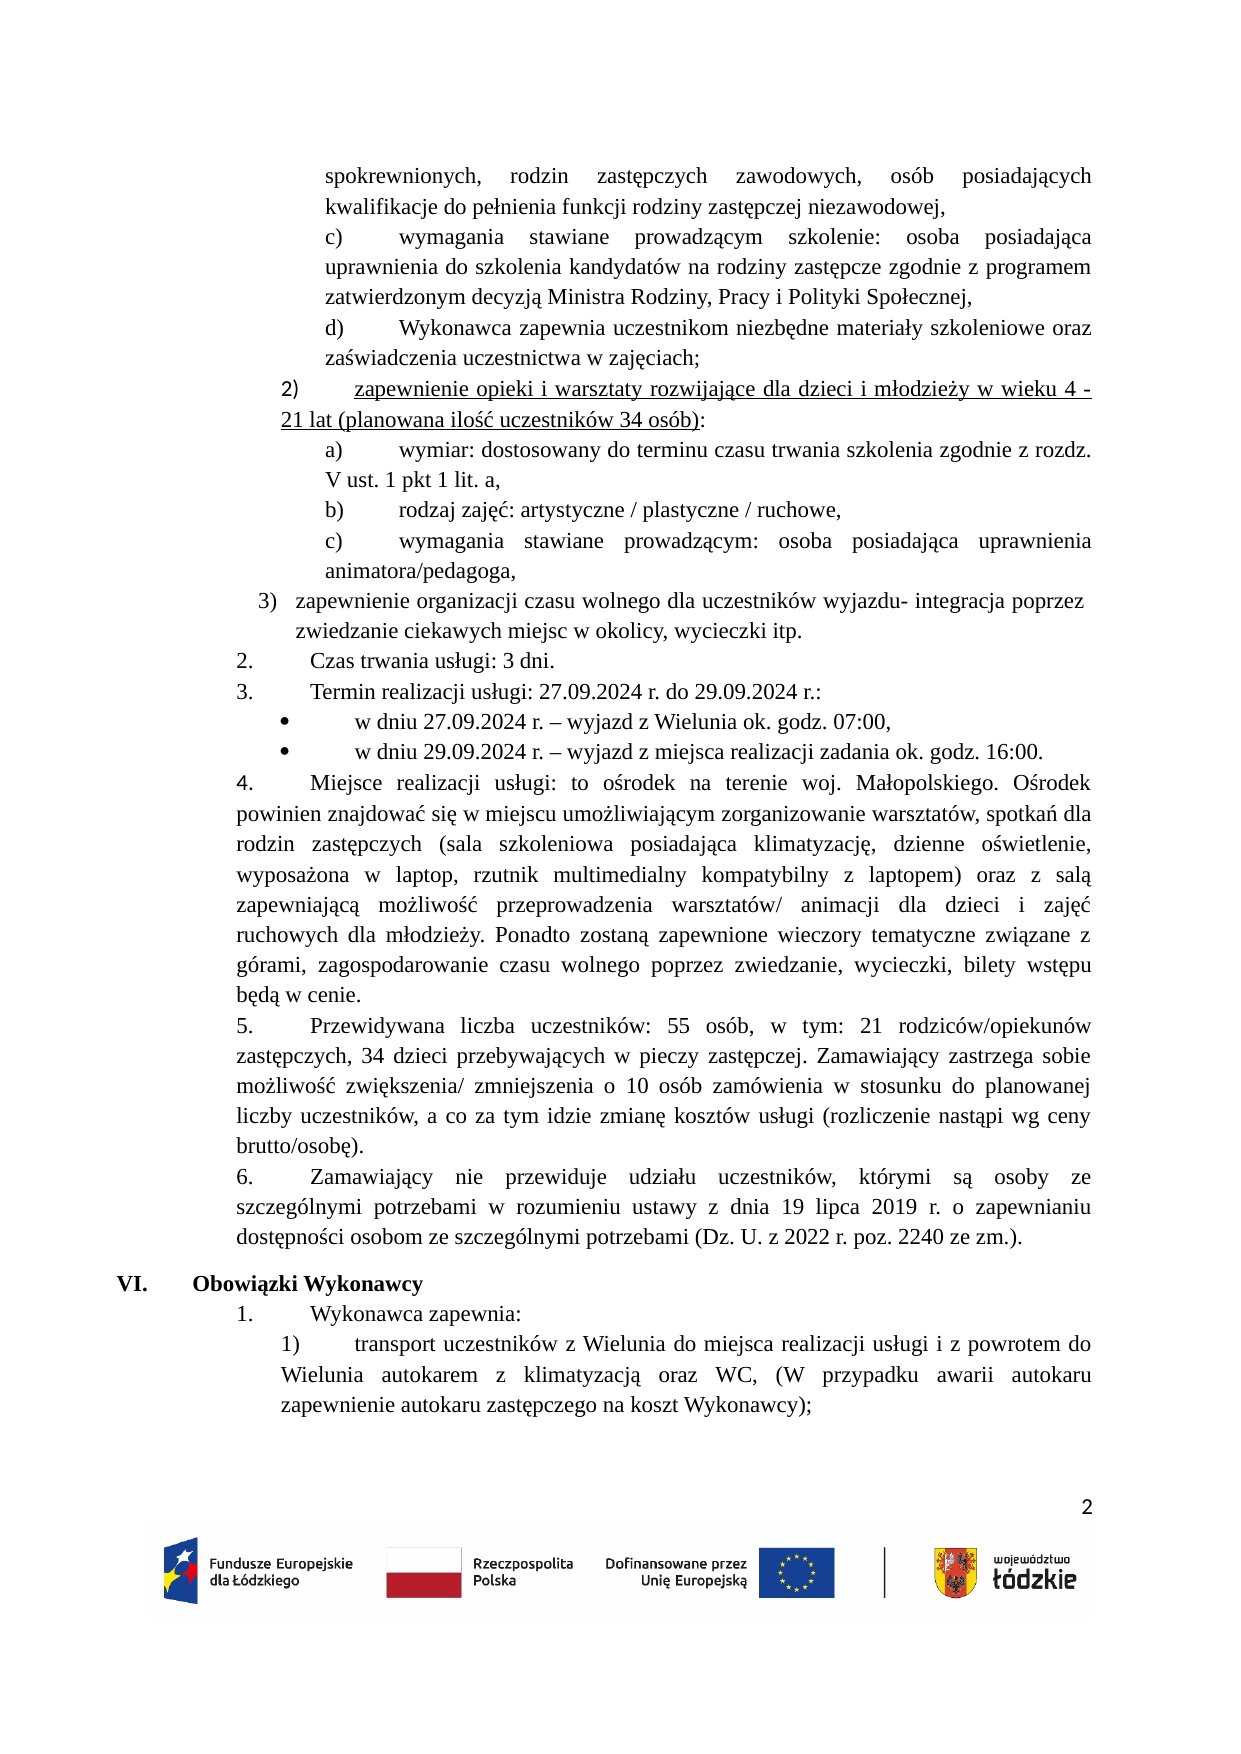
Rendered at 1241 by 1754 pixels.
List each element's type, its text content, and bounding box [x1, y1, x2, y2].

list Wykonawca zapewnia uczestnikom niezbędne materiały szkoleniowe oraz zaświadczenia uczestnictwa w zajęciach; [325, 313, 1093, 370]
list Przewidywana liczba uczestników: 55 osób, w tym: 21 rodziców/opiekunów zastępczych, 34 dzieci przebywających w pieczy zastępczej. Zamawiający zastrzega sobie możliwość zwiększenia/ zmniejszenia o 10 osób zamówienia w stosunku do planowanej liczby uczestników, a co za tym idzie zmianę kosztów usługi (rozliczenie nastąpi wg ceny brutto/osobę). [236, 1012, 1093, 1159]
list w dniu 27.09.2024 r. – wyjazd z Wielunia ok. godz. 07:00, [281, 708, 1093, 734]
list transport uczestników z Wielunia do miejsca realizacji usługi i z powrotem do Wielunia autokarem z klimatyzacją oraz WC, (W przypadku awarii autokaru zapewnienie autokaru zastępczego na koszt Wykonawcy); [281, 1330, 1093, 1417]
list Termin realizacji usługi: 27.09.2024 r. do 29.09.2024 r.: [236, 678, 1093, 704]
list zapewnienie organizacji czasu wolnego dla uczestników wyjazdu- integracja poprzez zwiedzanie ciekawych miejsc w okolicy, wycieczki itp. [258, 587, 1093, 644]
list Wykonawca zapewnia: [236, 1300, 1093, 1327]
list wymiar: dostosowany do terminu czasu trwania szkolenia zgodnie z rozdz. V ust. 1 pkt 1 lit. a, [325, 436, 1093, 493]
list rodzaj zajęć: artystyczne / plastyczne / ruchowe, [325, 496, 1093, 523]
list Obowiązki Wykonawcy [148, 1270, 1093, 1296]
list Miejsce realizacji usługi: to ośrodek na terenie woj. Małopolskiego. Ośrodek powinien znajdować się w miejscu umożliwiającym zorganizowanie warsztatów, spotkań dla rodzin zastępczych (sala szkoleniowa posiadająca klimatyzację, dzienne oświetlenie, wyposażona w laptop, rzutnik multimedialny kompatybilny z laptopem) oraz z salą zapewniającą możliwość przeprowadzenia warsztatów/ animacji dla dzieci i zajęć ruchowych dla młodzieży. Ponadto zostaną zapewnione wieczory tematyczne związane z górami, zagospodarowanie czasu wolnego poprzez zwiedzanie, wycieczki, bilety wstępu będą w cenie. [236, 768, 1093, 1008]
list w dniu 29.09.2024 r. – wyjazd z miejsca realizacji zadania ok. godz. 16:00. [281, 738, 1093, 764]
list Czas trwania usługi: 3 dni. [236, 647, 1093, 674]
list zapewnienie opieki i warsztaty rozwijające dla dzieci i młodzieży w wieku 4 - 21 lat (planowana ilość uczestników 34 osób): [281, 374, 1093, 432]
list spokrewnionych, rodzin zastępczych zawodowych, osób posiadających kwalifikacje do pełnienia funkcji rodziny zastępczej niezawodowej, [325, 162, 1093, 219]
list wymagania stawiane prowadzącym: osoba posiadająca uprawnienia animatora/pedagoga, [325, 527, 1093, 583]
list wymagania stawiane prowadzącym szkolenie: osoba posiadająca uprawnienia do szkolenia kandydatów na rodziny zastępcze zgodnie z programem zatwierdzonym decyzją Ministra Rodziny, Pracy i Polityki Społecznej, [325, 223, 1093, 310]
list Zamawiający nie przewiduje udziału uczestników, którymi są osoby ze szczególnymi potrzebami w rozumieniu ustawy z dnia 19 lipca 2019 r. o zapewnianiu dostępności osobom ze szczególnymi potrzebami (Dz. U. z 2022 r. poz. 2240 ze zm.). [236, 1163, 1093, 1249]
